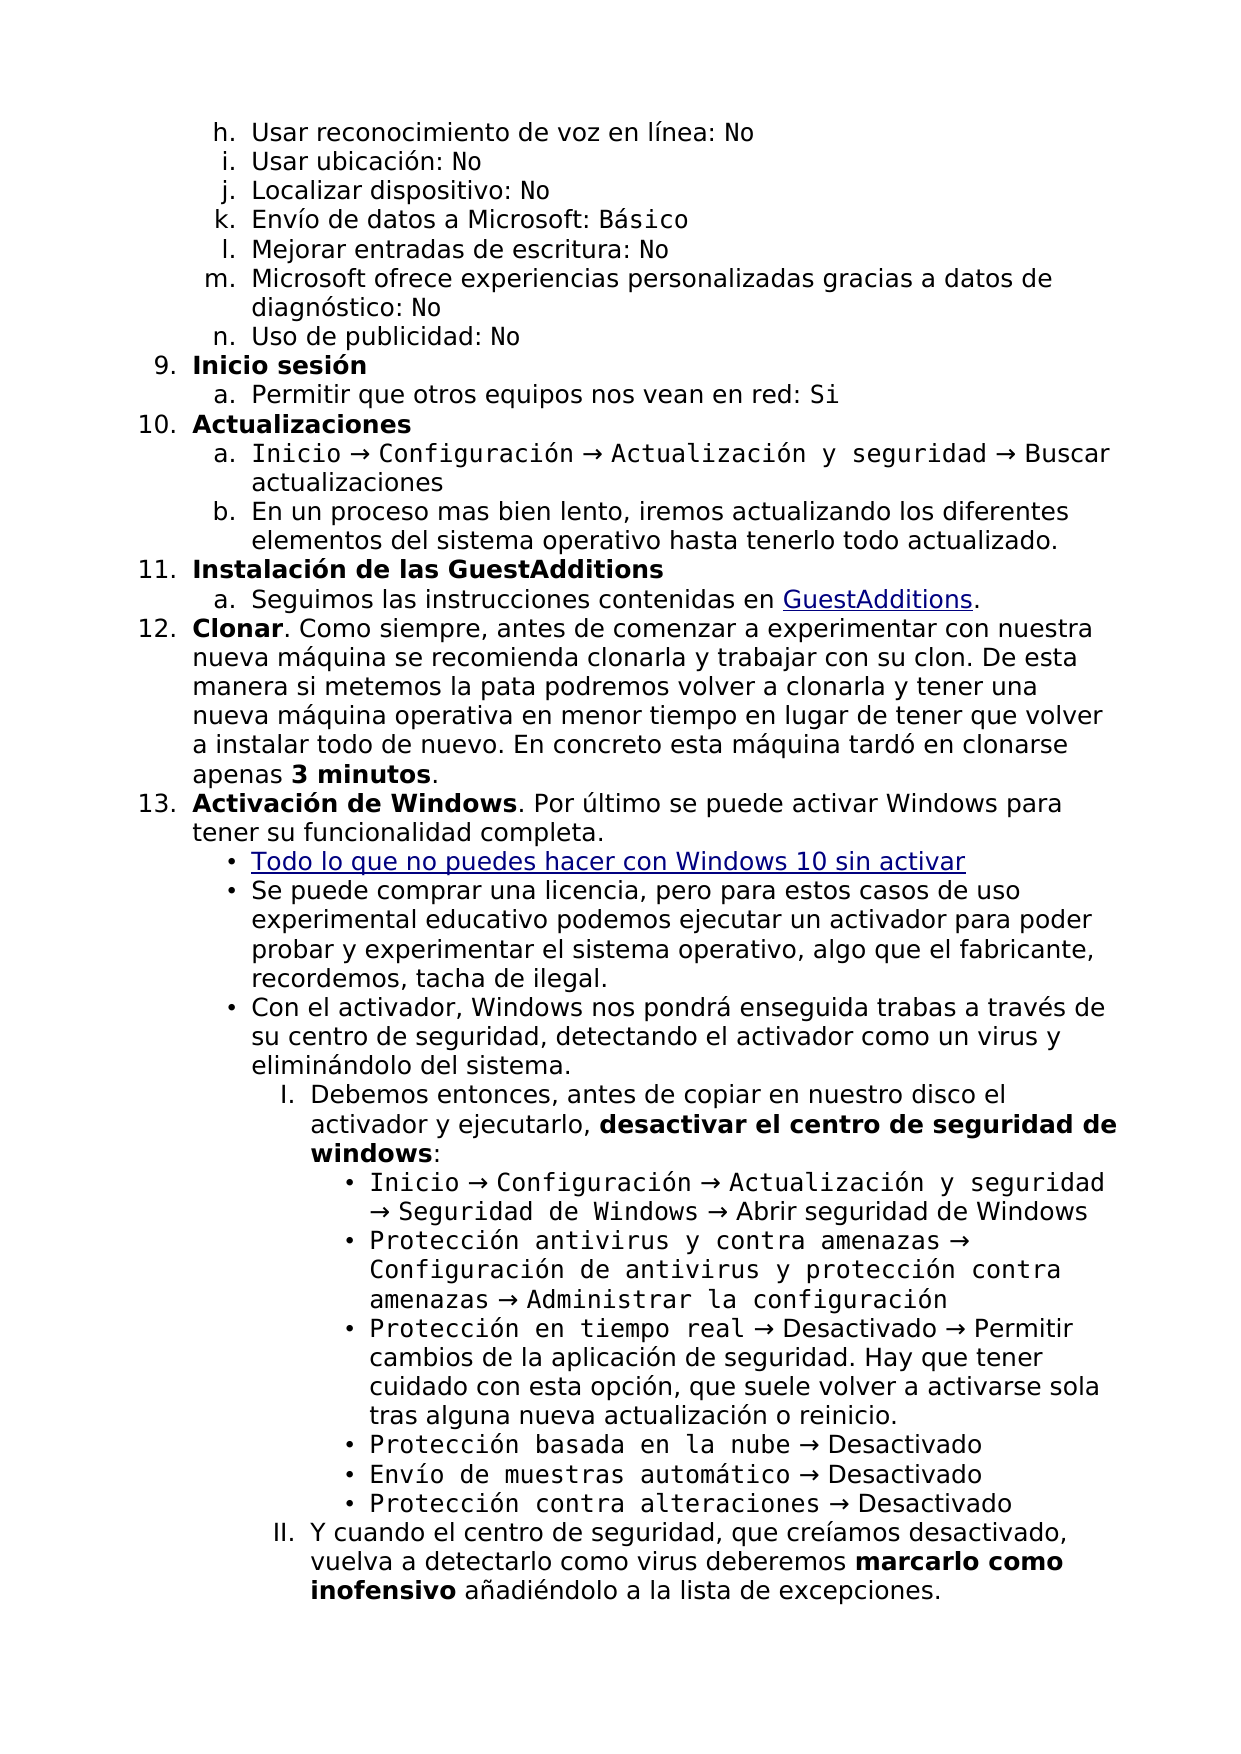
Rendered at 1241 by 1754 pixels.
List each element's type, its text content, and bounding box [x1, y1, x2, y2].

list Protección en tiempo real → Desactivado → Permitir cambios de la aplicación de seguridad. Hay que tener cuidado con esta opción, que suele volver a activarse sola tras alguna nueva actualización o reinicio. [354, 1314, 1122, 1431]
list Activación de Windows. Por último se puede activar Windows para tener su funcionalidad completa. [177, 789, 1122, 847]
list Protección contra alteraciones → Desactivado [354, 1489, 1122, 1518]
list Clonar. Como siempre, antes de comenzar a experimentar con nuestra nueva máquina se recomienda clonarla y trabajar con su clon. De esta manera si metemos la pata podremos volver a clonarla y tener una nueva máquina operativa en menor tiempo en lugar de tener que volver a instalar todo de nuevo. En concreto esta máquina tardó en clonarse apenas 3 minutos. [177, 614, 1122, 789]
list Instalación de las GuestAdditions [177, 556, 1122, 585]
list Usar reconocimiento de voz en línea: No [236, 118, 1122, 147]
list Localizar dispositivo: No [236, 176, 1122, 206]
list En un proceso mas bien lento, iremos actualizando los diferentes elementos del sistema operativo hasta tenerlo todo actualizado. [236, 497, 1122, 556]
list Permitir que otros equipos nos vean en red: Si [236, 381, 1122, 410]
list Todo lo que no puedes hacer con Windows 10 sin activar [236, 847, 1122, 876]
list Inicio → Configuración → Actualización y seguridad → Buscar actualizaciones [236, 439, 1122, 497]
list Seguimos las instrucciones contenidas en GuestAdditions. [236, 585, 1122, 614]
list Envío de muestras automático → Desactivado [354, 1460, 1122, 1489]
list Uso de publicidad: No [236, 322, 1122, 351]
list Mejorar entradas de escritura: No [236, 235, 1122, 264]
list Inicio → Configuración → Actualización y seguridad → Seguridad de Windows → Abrir seguridad de Windows [354, 1168, 1122, 1226]
list Usar ubicación: No [236, 147, 1122, 176]
list Inicio sesión [177, 351, 1122, 381]
list Actualizaciones [177, 410, 1122, 439]
list Debemos entonces, antes de copiar en nuestro disco el activador y ejecutarlo, desactivar el centro de seguridad de windows: [295, 1081, 1122, 1168]
list Y cuando el centro de seguridad, que creíamos desactivado, vuelva a detectarlo como virus deberemos marcarlo como inofensivo añadiéndolo a la lista de excepciones. [295, 1518, 1122, 1606]
list Protección basada en la nube → Desactivado [354, 1431, 1122, 1460]
list Protección antivirus y contra amenazas → Configuración de antivirus y protección contra amenazas → Administrar la configuración [354, 1226, 1122, 1314]
list Se puede comprar una licencia, pero para estos casos de uso experimental educativo podemos ejecutar un activador para poder probar y experimentar el sistema operativo, algo que el fabricante, recordemos, tacha de ilegal. [236, 876, 1122, 993]
list Envío de datos a Microsoft: Básico [236, 206, 1122, 235]
list Microsoft ofrece experiencias personalizadas gracias a datos de diagnóstico: No [236, 264, 1122, 322]
list Con el activador, Windows nos pondrá enseguida trabas a través de su centro de seguridad, detectando el activador como un virus y eliminándolo del sistema. [236, 993, 1122, 1081]
